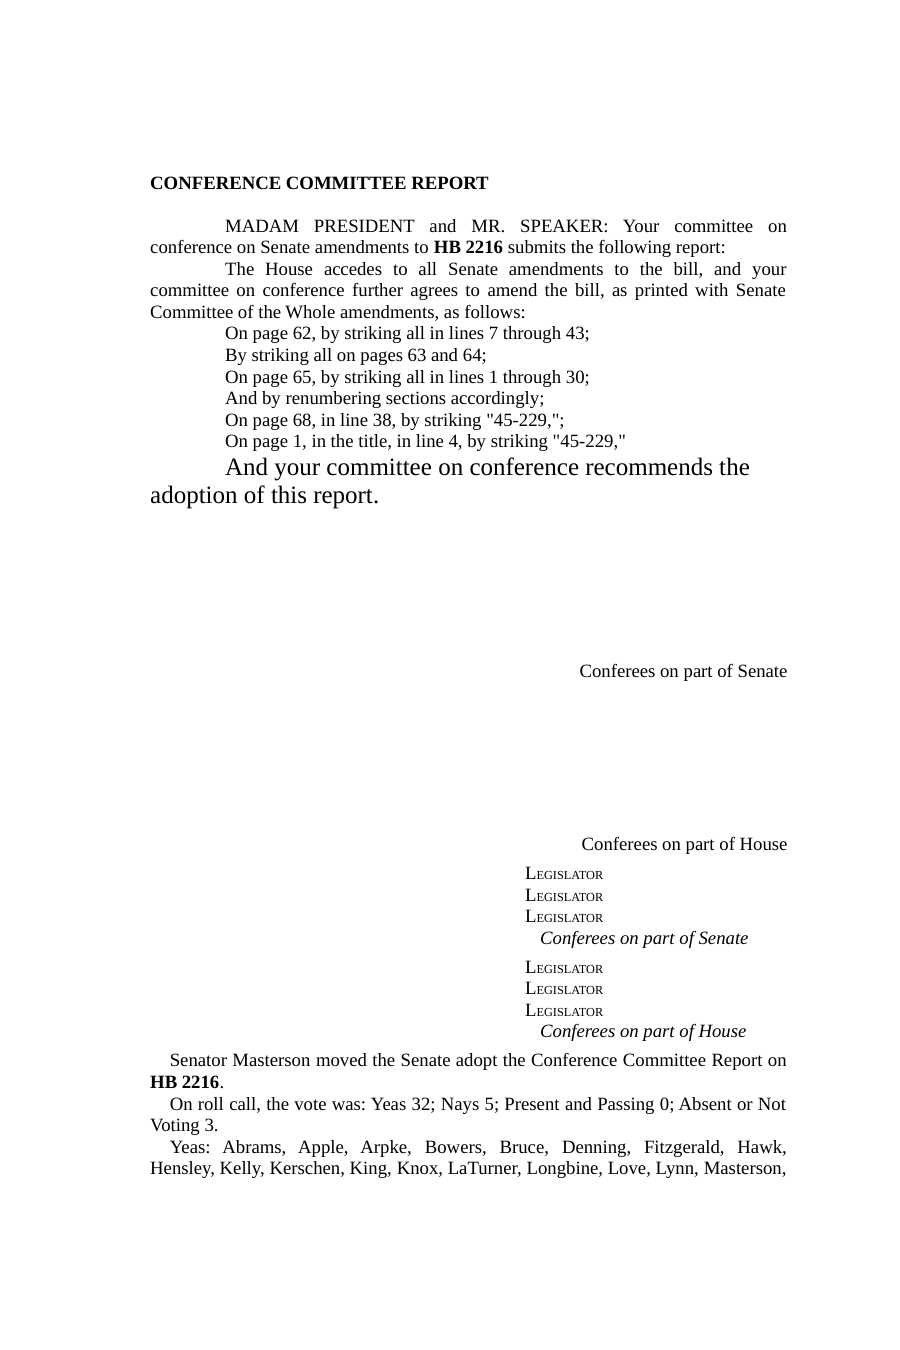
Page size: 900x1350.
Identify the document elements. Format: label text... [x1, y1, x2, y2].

text The House accedes to all Senate amendments to the bill, and your committee on conference further agrees to amend the bill, as printed with Senate Committee of the Whole amendments, as follows: [150, 258, 787, 322]
text Conferees on part of House [150, 833, 787, 854]
text CONFERENCE COMMITTEE REPORT [150, 172, 787, 193]
text Senator Masterson moved the Senate adopt the Conference Committee Report on HB 2216. [150, 1049, 787, 1092]
text Conferees on part of Senate [150, 927, 787, 948]
text Legislator [150, 999, 787, 1020]
text Legislator [150, 956, 787, 977]
text By striking all on pages 63 and 64; [150, 344, 787, 366]
text On page 62, by striking all in lines 7 through 43; [150, 322, 787, 344]
text MADAM PRESIDENT and MR. SPEAKER: Your committee on conference on Senate amendments to HB 2216 submits the following report: [150, 215, 787, 258]
text On page 68, in line 38, by striking "45-229,"; [150, 409, 787, 430]
text On roll call, the vote was: Yeas 32; Nays 5; Present and Passing 0; Absent or Not Voting 3. [150, 1092, 787, 1136]
text Legislator [150, 862, 787, 883]
text And by renumbering sections accordingly; [150, 387, 787, 409]
text Legislator [150, 883, 787, 905]
text Conferees on part of House [150, 1020, 787, 1042]
text Legislator [150, 905, 787, 927]
text On page 65, by striking all in lines 1 through 30; [150, 366, 787, 387]
text On page 1, in the title, in line 4, by striking "45-229," [150, 430, 787, 452]
text Yeas: Abrams, Apple, Arpke, Bowers, Bruce, Denning, Fitzgerald, Hawk, Hensley, Kelly, Kerschen, King, Knox, LaTurner, Longbine, Love, Lynn, Masterson, [150, 1136, 787, 1179]
text And your committee on conference recommends the adoption of this report. [150, 452, 787, 509]
text Legislator [150, 977, 787, 999]
text Conferees on part of Senate [150, 660, 787, 682]
